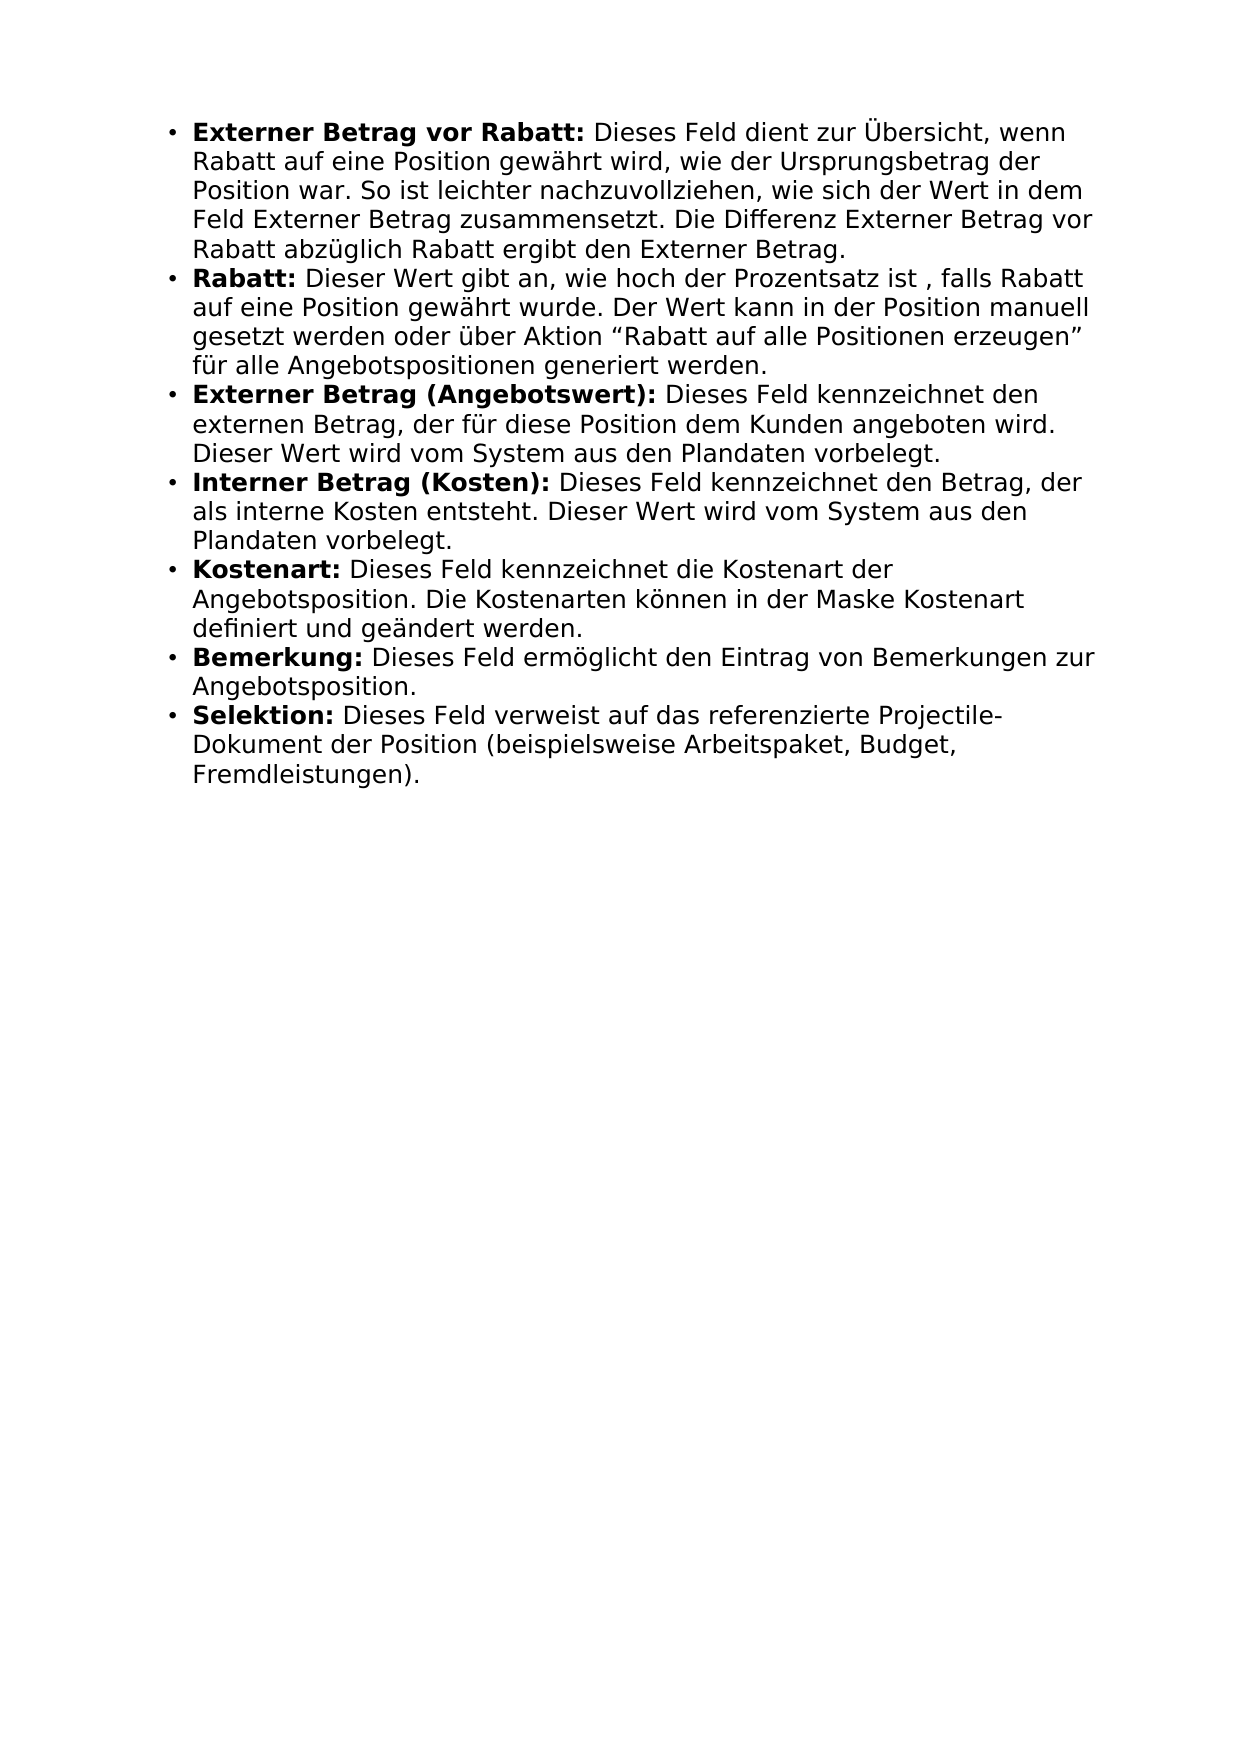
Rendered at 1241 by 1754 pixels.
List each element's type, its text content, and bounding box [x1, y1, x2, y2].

list Externer Betrag (Angebotswert): Dieses Feld kennzeichnet den externen Betrag, der für diese Position dem Kunden angeboten wird. Dieser Wert wird vom System aus den Plandaten vorbelegt. [177, 381, 1122, 468]
list Bemerkung: Dieses Feld ermöglicht den Eintrag von Bemerkungen zur Angebotsposition. [177, 643, 1122, 701]
list Externer Betrag vor Rabatt: Dieses Feld dient zur Übersicht, wenn Rabatt auf eine Position gewährt wird, wie der Ursprungsbetrag der Position war. So ist leichter nachzuvollziehen, wie sich der Wert in dem Feld Externer Betrag zusammensetzt. Die Differenz Externer Betrag vor Rabatt abzüglich Rabatt ergibt den Externer Betrag. [177, 118, 1122, 264]
list Kostenart: Dieses Feld kennzeichnet die Kostenart der Angebotsposition. Die Kostenarten können in der Maske Kostenart definiert und geändert werden. [177, 556, 1122, 643]
list Interner Betrag (Kosten): Dieses Feld kennzeichnet den Betrag, der als interne Kosten entsteht. Dieser Wert wird vom System aus den Plandaten vorbelegt. [177, 468, 1122, 556]
list Selektion: Dieses Feld verweist auf das referenzierte Projectile-Dokument der Position (beispielsweise Arbeitspaket, Budget, Fremdleistungen). [177, 701, 1122, 789]
list Rabatt: Dieser Wert gibt an, wie hoch der Prozentsatz ist , falls Rabatt auf eine Position gewährt wurde. Der Wert kann in der Position manuell gesetzt werden oder über Aktion “Rabatt auf alle Positionen erzeugen” für alle Angebotspositionen generiert werden. [177, 264, 1122, 381]
